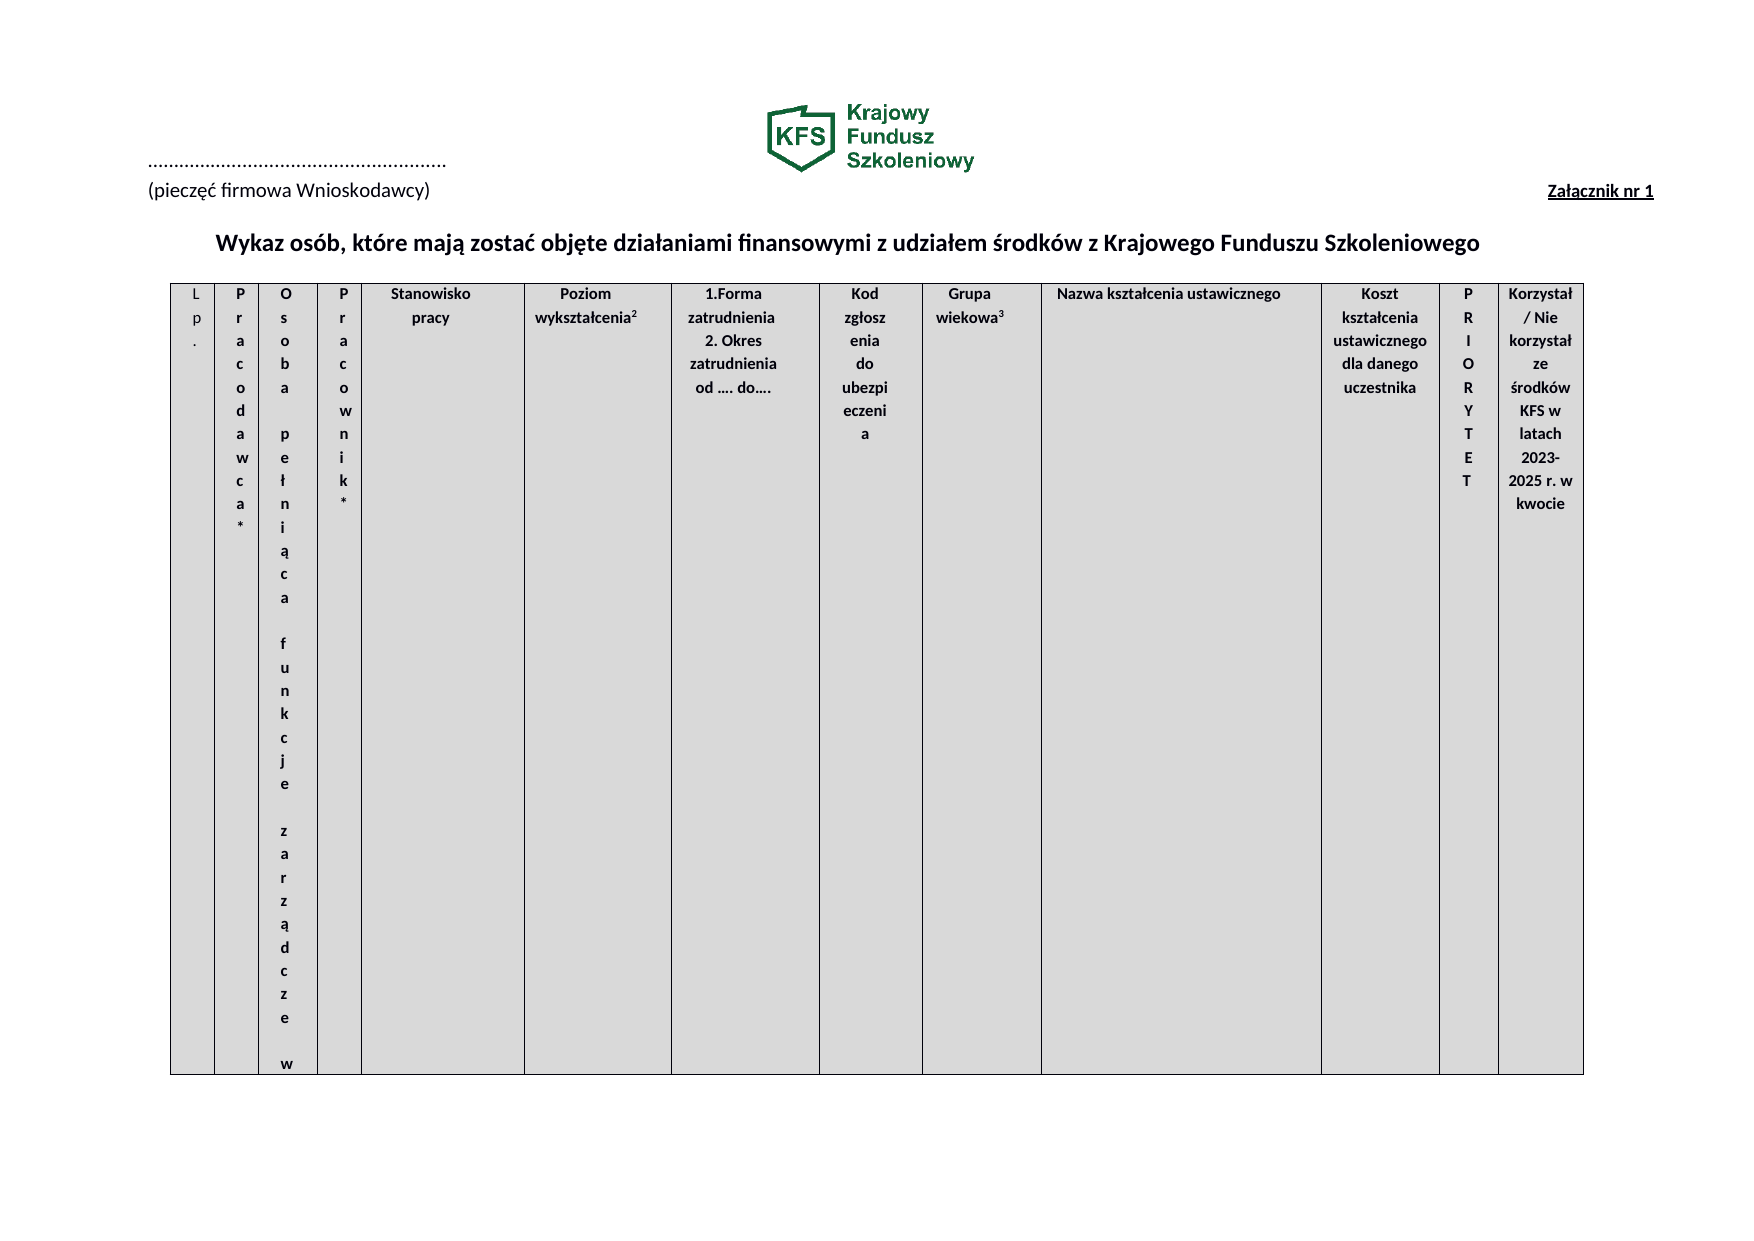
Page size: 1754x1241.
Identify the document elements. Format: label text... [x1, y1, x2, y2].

text (pieczęć firmowa Wnioskodawcy) Załącznik nr 1 [148, 177, 1712, 202]
table_header Koszt kształcenia ustawicznego dla danego uczestnika [1322, 284, 1439, 1074]
table_header Kod zgłoszenia do ubezpieczenia [820, 284, 922, 1074]
table_header Grupa wiekowa [923, 284, 1041, 1074]
table_header Osoba pełniąca funkcje zarządcze w podmiocie* [259, 284, 317, 1074]
table_header Pracownik* [318, 284, 361, 1074]
table_header Poziom wykształcenia [525, 284, 671, 1074]
table_header Stanowisko pracy [362, 284, 524, 1074]
table_header 1.Forma zatrudnienia 2. Okres zatrudnienia od …. do…. [672, 284, 819, 1074]
table_header Nazwa kształcenia ustawicznego [1042, 284, 1321, 1074]
table_header Pracodawca* [215, 284, 258, 1074]
text Wykaz osób, które mają zostać objęte działaniami finansowymi z udziałem środków z Krajowego Funduszu Szkoleniowego [148, 227, 1509, 257]
table_header Lp. [171, 284, 214, 1074]
table_header PRIORYTET [1440, 284, 1498, 1074]
table_header Korzystał / Nie korzystał ze środków KFS w latach 2023-2025 r. w kwocie [1499, 284, 1583, 1074]
